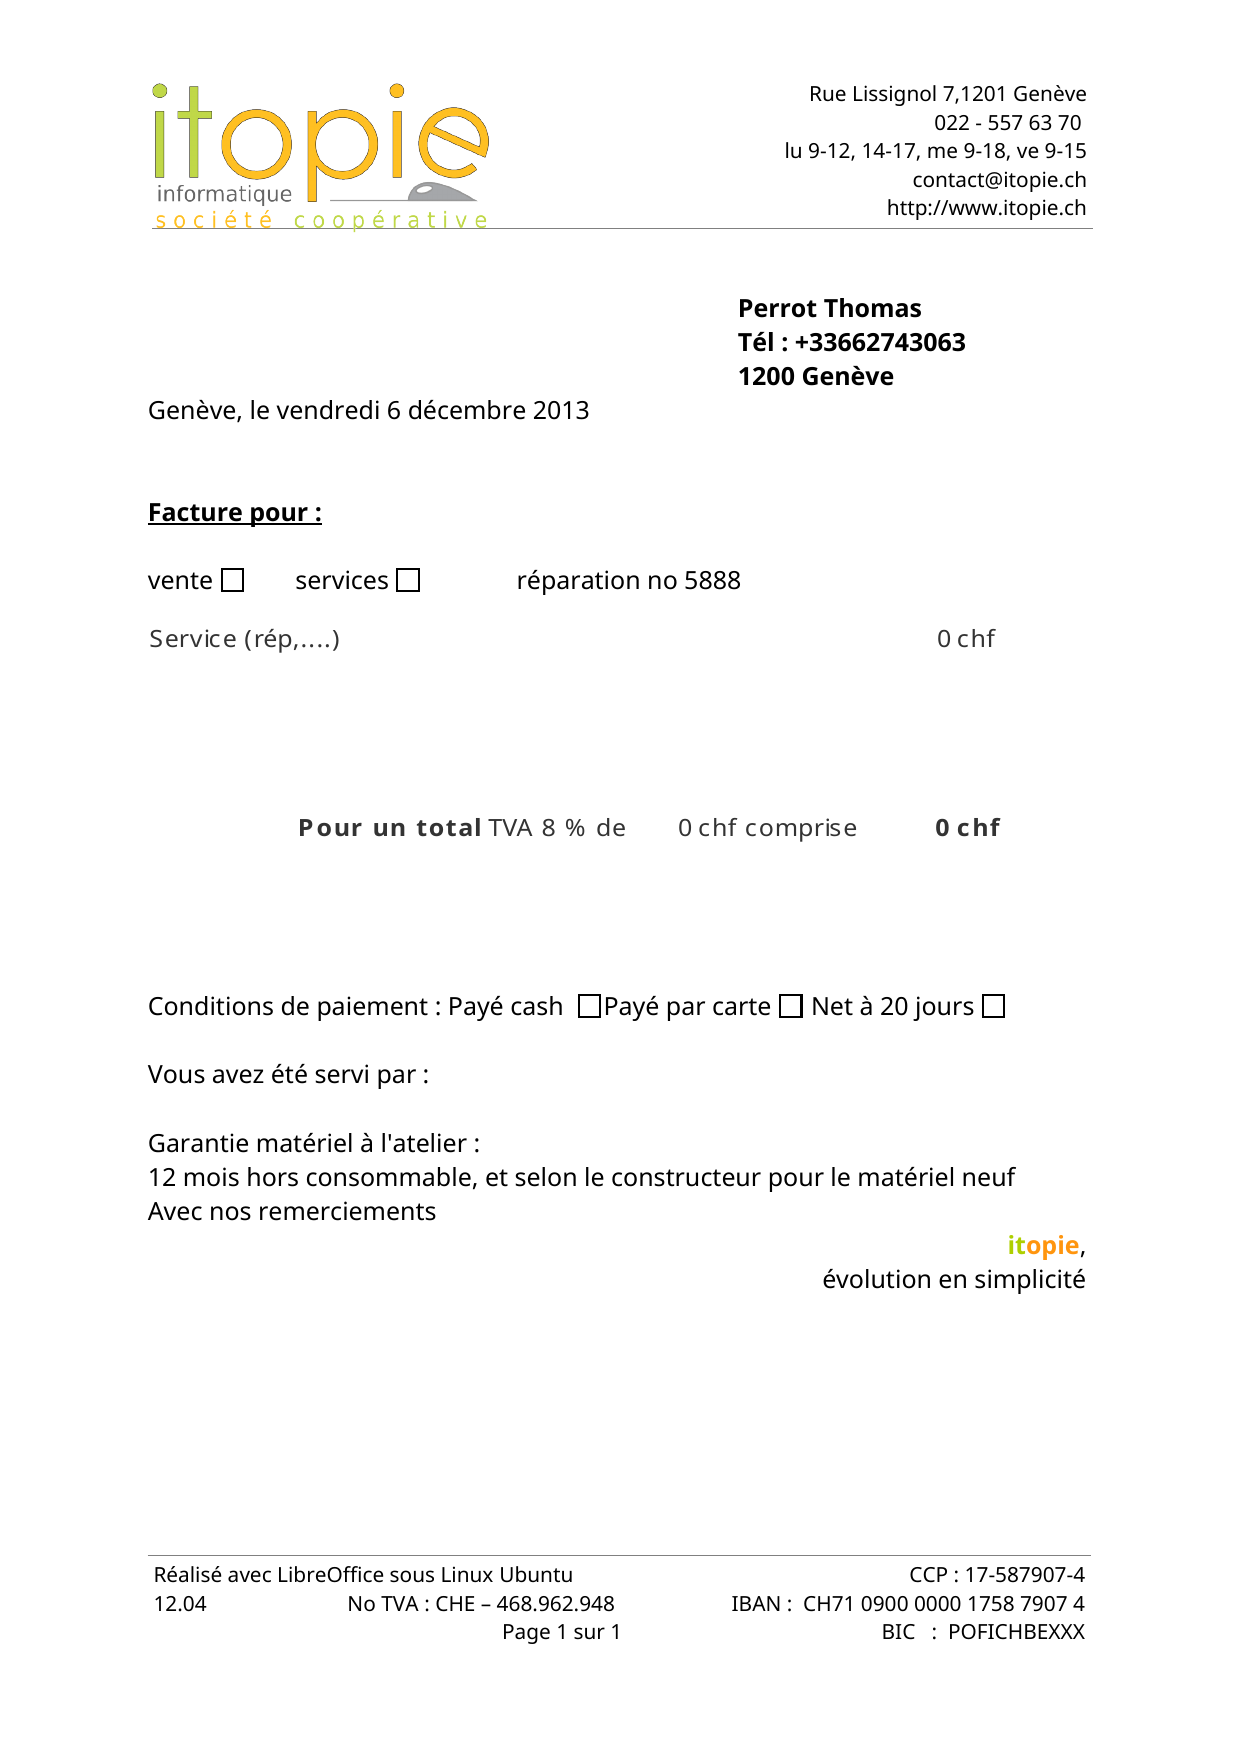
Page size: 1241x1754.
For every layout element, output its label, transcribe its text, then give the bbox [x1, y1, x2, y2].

text Avec nos remerciements [148, 1193, 1093, 1227]
text Conditions de paiement : Payé cash Payé par carte Net à 20 jours [148, 989, 1093, 1023]
text Garantie matériel à l'atelier : [148, 1125, 1093, 1159]
picture [138, 72, 500, 244]
text Perrot Thomas [148, 290, 1093, 324]
text Vous avez été servi par : [148, 1057, 1093, 1091]
text 1200 Genève [148, 358, 1093, 392]
text itopie, [148, 1227, 1093, 1262]
text Tél : +33662743063 [148, 324, 1093, 358]
text vente services réparation no 5888 [148, 563, 1093, 597]
text Facture pour : [148, 495, 1093, 529]
text 12 mois hors consommable, et selon le constructeur pour le matériel neuf [148, 1159, 1093, 1193]
text évolution en simplicité [148, 1262, 1093, 1296]
text Genève, le vendredi 6 décembre 2013 [148, 392, 1093, 427]
